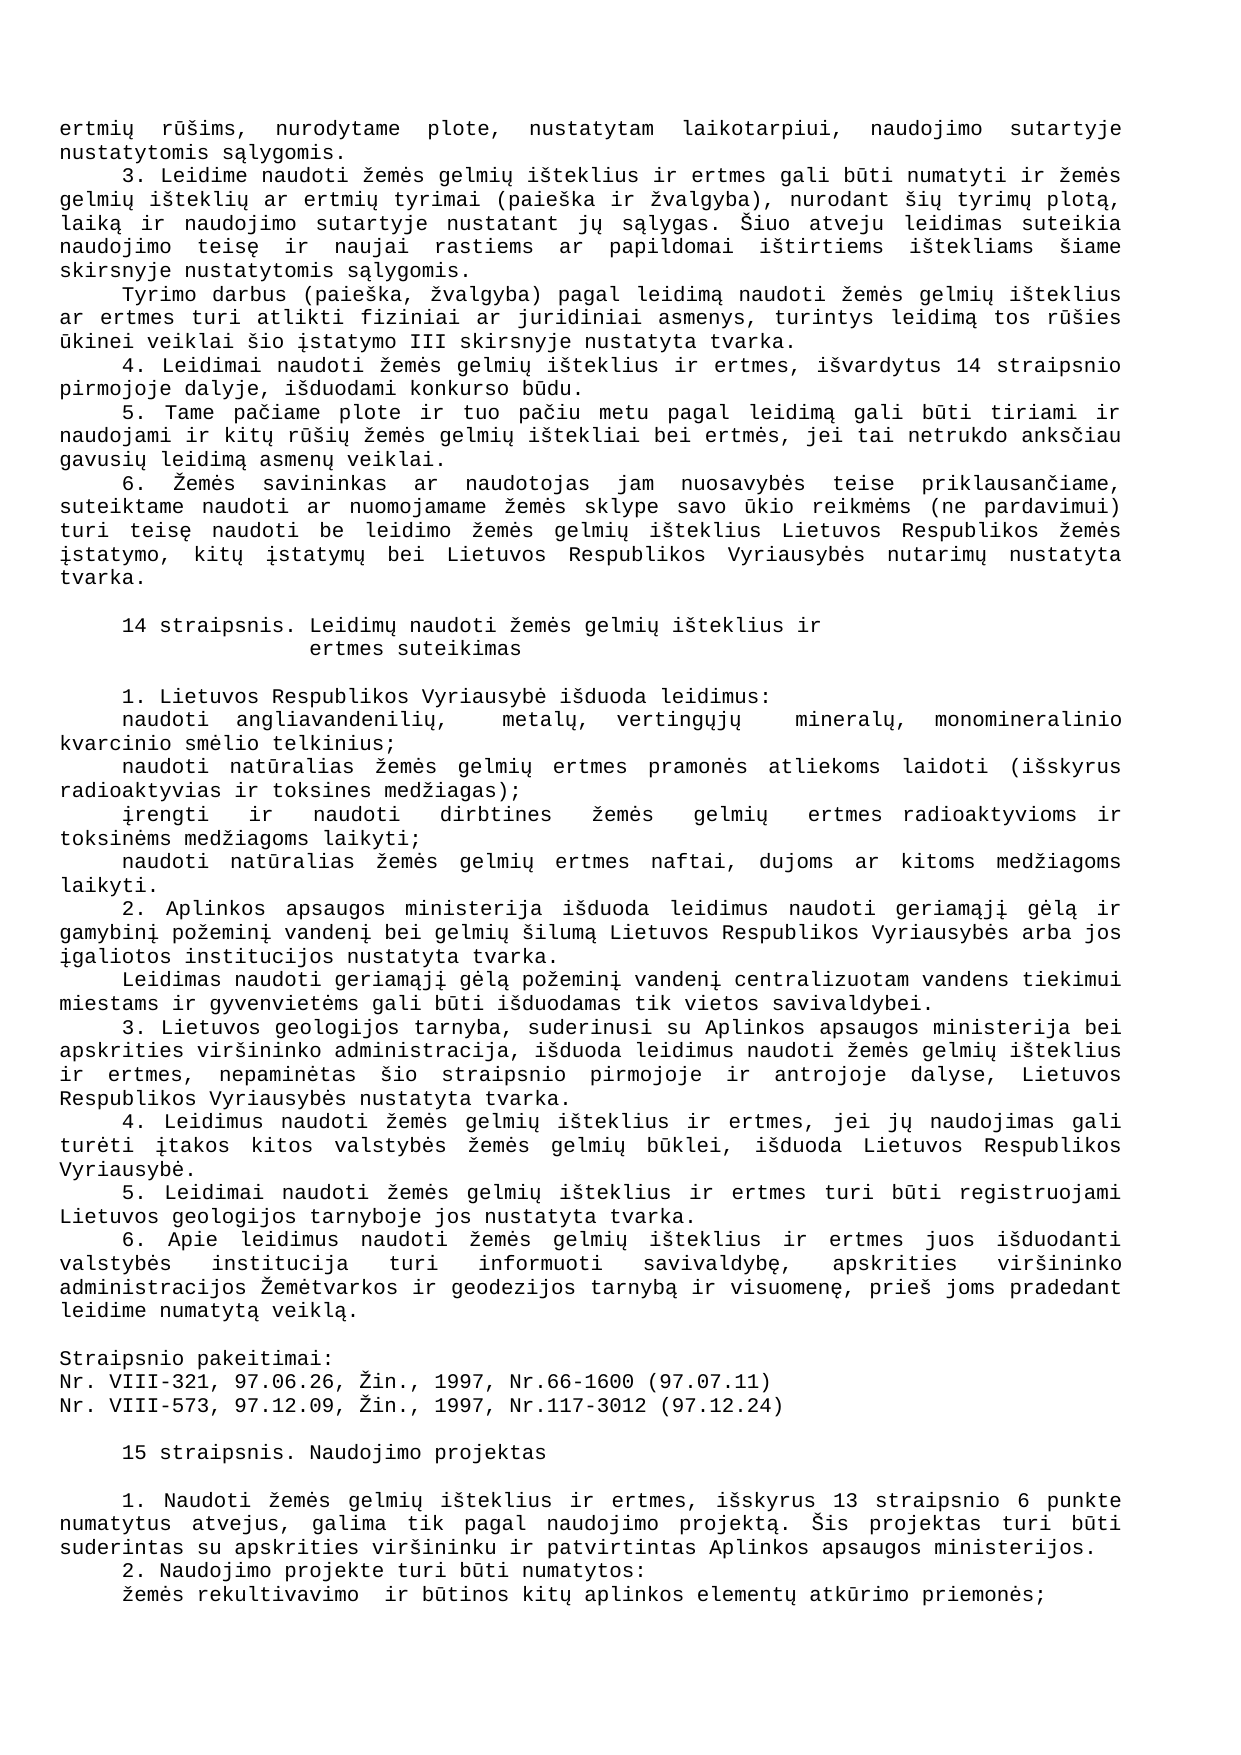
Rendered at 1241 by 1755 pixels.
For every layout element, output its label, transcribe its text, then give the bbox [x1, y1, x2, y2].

text Leidimas naudoti geriamąjį gėlą požeminį vandenį centralizuotam vandens tiekimui miestams ir gyvenvietėms gali būti išduodamas tik vietos savivaldybei. [59, 969, 1122, 1017]
text 5. Leidimai naudoti žemės gelmių išteklius ir ertmes turi būti registruojami Lietuvos geologijos tarnyboje jos nustatyta tvarka. [59, 1182, 1122, 1229]
text Nr. VIII-321, 97.06.26, Žin., 1997, Nr.66-1600 (97.07.11) [59, 1371, 1122, 1395]
text ertmes suteikimas [59, 638, 1122, 662]
text 4. Leidimai naudoti žemės gelmių išteklius ir ertmes, išvardytus 14 straipsnio pirmojoje dalyje, išduodami konkurso būdu. [59, 354, 1122, 402]
text Nr. VIII-573, 97.12.09, Žin., 1997, Nr.117-3012 (97.12.24) [59, 1395, 1122, 1419]
text Tyrimo darbus (paieška, žvalgyba) pagal leidimą naudoti žemės gelmių išteklius ar ertmes turi atlikti fiziniai ar juridiniai asmenys, turintys leidimą tos rūšies ūkinei veiklai šio įstatymo III skirsnyje nustatyta tvarka. [59, 284, 1122, 354]
text 1. Lietuvos Respublikos Vyriausybė išduoda leidimus: [59, 686, 1122, 709]
text 2. Aplinkos apsaugos ministerija išduoda leidimus naudoti geriamąjį gėlą ir gamybinį požeminį vandenį bei gelmių šilumą Lietuvos Respublikos Vyriausybės arba jos įgaliotos institucijos nustatyta tvarka. [59, 898, 1122, 969]
text 3. Leidime naudoti žemės gelmių išteklius ir ertmes gali būti numatyti ir žemės gelmių išteklių ar ertmių tyrimai (paieška ir žvalgyba), nurodant šių tyrimų plotą, laiką ir naudojimo sutartyje nustatant jų sąlygas. Šiuo atveju leidimas suteikia naudojimo teisę ir naujai rastiems ar papildomai ištirtiems ištekliams šiame skirsnyje nustatytomis sąlygomis. [59, 165, 1122, 284]
text 1. Naudoti žemės gelmių išteklius ir ertmes, išskyrus 13 straipsnio 6 punkte numatytus atvejus, galima tik pagal naudojimo projektą. Šis projektas turi būti suderintas su apskrities viršininku ir patvirtintas Aplinkos apsaugos ministerijos. [59, 1489, 1122, 1561]
text 2. Naudojimo projekte turi būti numatytos: [59, 1561, 1122, 1584]
text naudoti natūralias žemės gelmių ertmes pramonės atliekoms laidoti (išskyrus radioaktyvias ir toksines medžiagas); [59, 757, 1122, 804]
text 14 straipsnis. Leidimų naudoti žemės gelmių išteklius ir [59, 615, 1122, 638]
text 6. Žemės savininkas ar naudotojas jam nuosavybės teise priklausančiame, suteiktame naudoti ar nuomojamame žemės sklype savo ūkio reikmėms (ne pardavimui) turi teisę naudoti be leidimo žemės gelmių išteklius Lietuvos Respublikos žemės įstatymo, kitų įstatymų bei Lietuvos Respublikos Vyriausybės nutarimų nustatyta tvarka. [59, 473, 1122, 591]
text 6. Apie leidimus naudoti žemės gelmių išteklius ir ertmes juos išduodanti valstybės institucija turi informuoti savivaldybę, apskrities viršininko administracijos Žemėtvarkos ir geodezijos tarnybą ir visuomenę, prieš joms pradedant leidime numatytą veiklą. [59, 1229, 1122, 1324]
text naudoti angliavandenilių, metalų, vertingųjų mineralų, monomineralinio kvarcinio smėlio telkinius; [59, 709, 1122, 757]
text 4. Leidimus naudoti žemės gelmių išteklius ir ertmes, jei jų naudojimas gali turėti įtakos kitos valstybės žemės gelmių būklei, išduoda Lietuvos Respublikos Vyriausybė. [59, 1111, 1122, 1182]
text 5. Tame pačiame plote ir tuo pačiu metu pagal leidimą gali būti tiriami ir naudojami ir kitų rūšių žemės gelmių ištekliai bei ertmės, jei tai netrukdo anksčiau gavusių leidimą asmenų veiklai. [59, 402, 1122, 473]
text ertmių rūšims, nurodytame plote, nustatytam laikotarpiui, naudojimo sutartyje nustatytomis sąlygomis. [59, 118, 1122, 165]
text žemės rekultivavimo ir būtinos kitų aplinkos elementų atkūrimo priemonės; [59, 1584, 1122, 1608]
text 15 straipsnis. Naudojimo projektas [59, 1442, 1122, 1466]
text naudoti natūralias žemės gelmių ertmes naftai, dujoms ar kitoms medžiagoms laikyti. [59, 851, 1122, 898]
text Straipsnio pakeitimai: [59, 1348, 1122, 1371]
text 3. Lietuvos geologijos tarnyba, suderinusi su Aplinkos apsaugos ministerija bei apskrities viršininko administracija, išduoda leidimus naudoti žemės gelmių išteklius ir ertmes, nepaminėtas šio straipsnio pirmojoje ir antrojoje dalyse, Lietuvos Respublikos Vyriausybės nustatyta tvarka. [59, 1017, 1122, 1111]
text įrengti ir naudoti dirbtines žemės gelmių ertmes radioaktyvioms ir toksinėms medžiagoms laikyti; [59, 804, 1122, 851]
